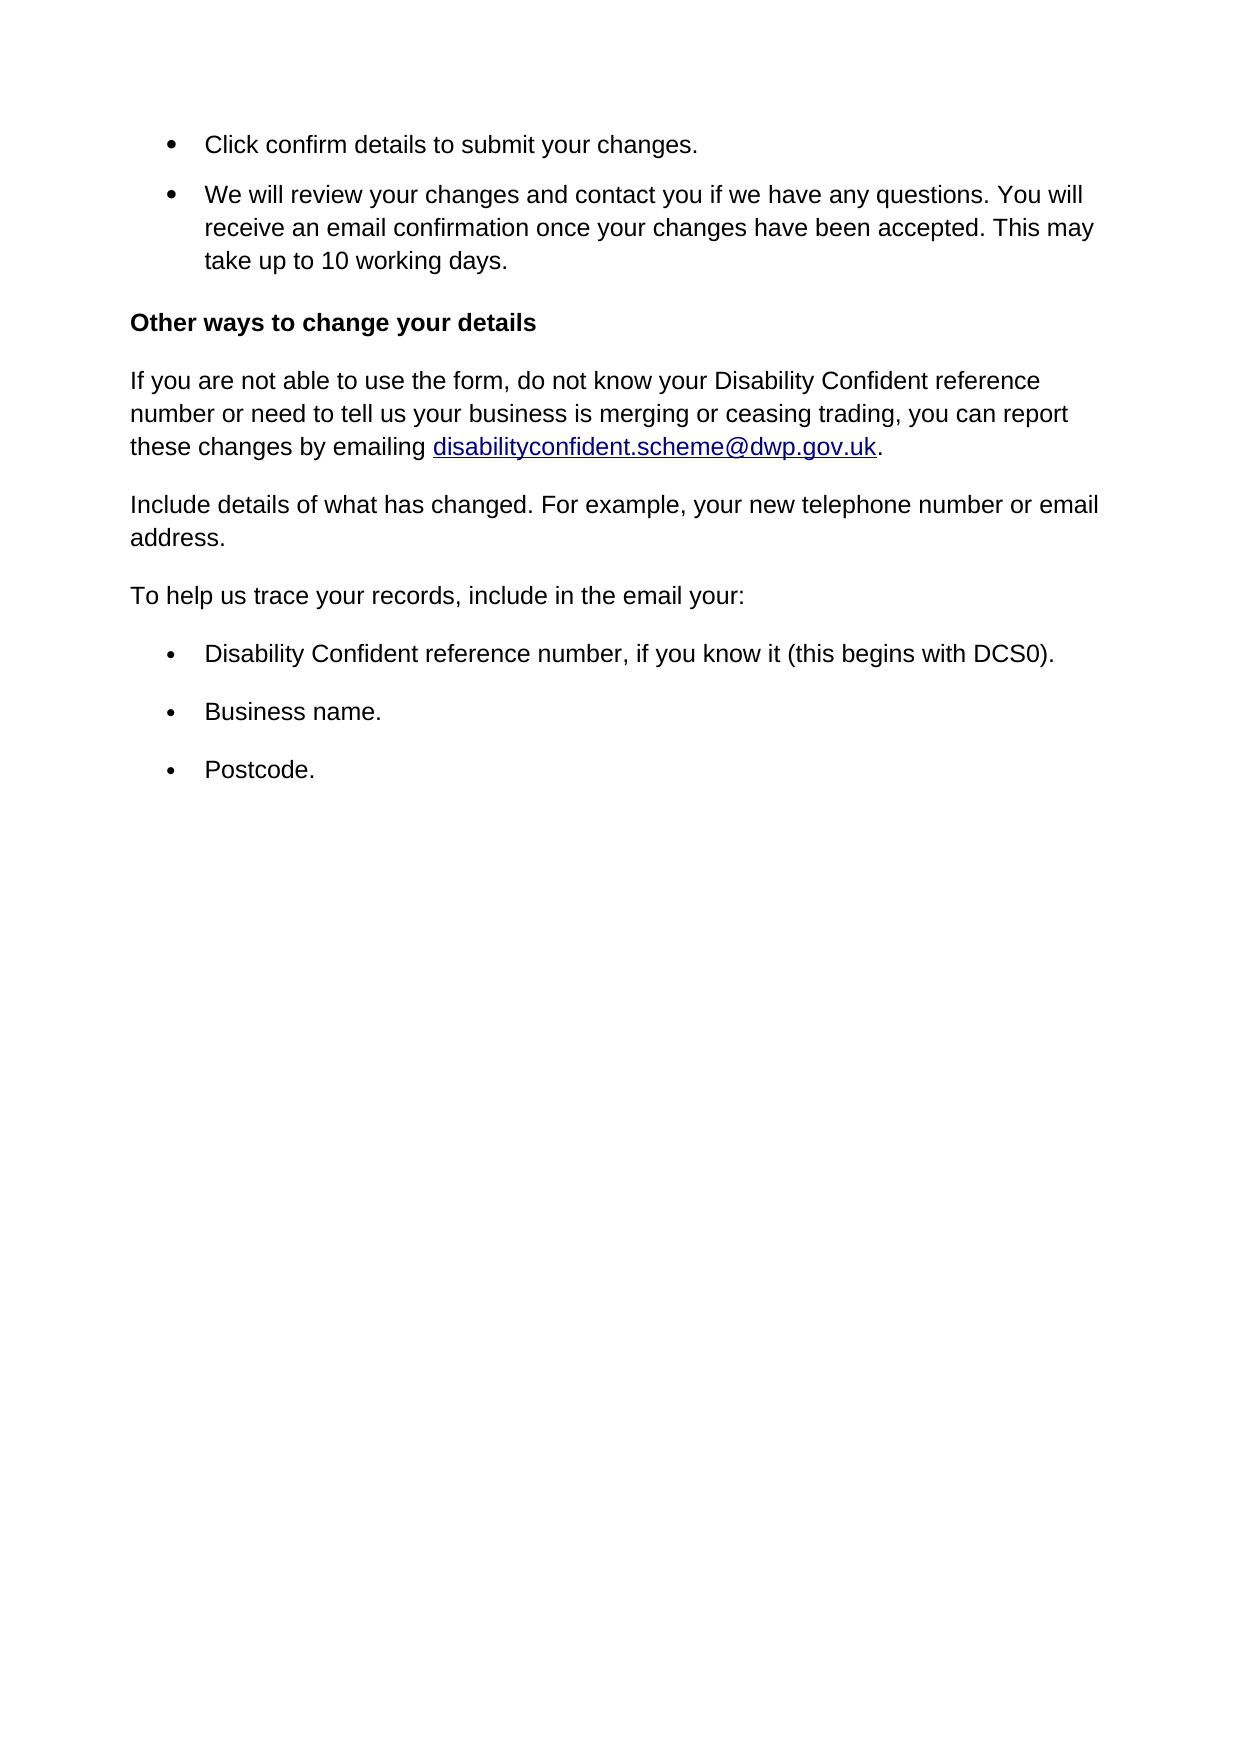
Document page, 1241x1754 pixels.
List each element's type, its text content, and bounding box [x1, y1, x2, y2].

text Other ways to change your details [130, 308, 1110, 337]
list Business name. [167, 697, 1110, 726]
text If you are not able to use the form, do not know your Disability Confident reference number or need to tell us your business is merging or ceasing trading, you can report these changes by emailing disabilityconfident.scheme@dwp.gov.uk. [130, 366, 1110, 461]
list Click confirm details to submit your changes. [167, 130, 1110, 159]
text To help us trace your records, include in the email your: [130, 581, 1110, 610]
text Include details of what has changed. For example, your new telephone number or email address. [130, 490, 1110, 552]
list Disability Confident reference number, if you know it (this begins with DCS0). [167, 639, 1110, 668]
list We will review your changes and contact you if we have any questions. You will receive an email confirmation once your changes have been accepted. This may take up to 10 working days. [167, 180, 1110, 274]
list Postcode. [167, 755, 1110, 784]
